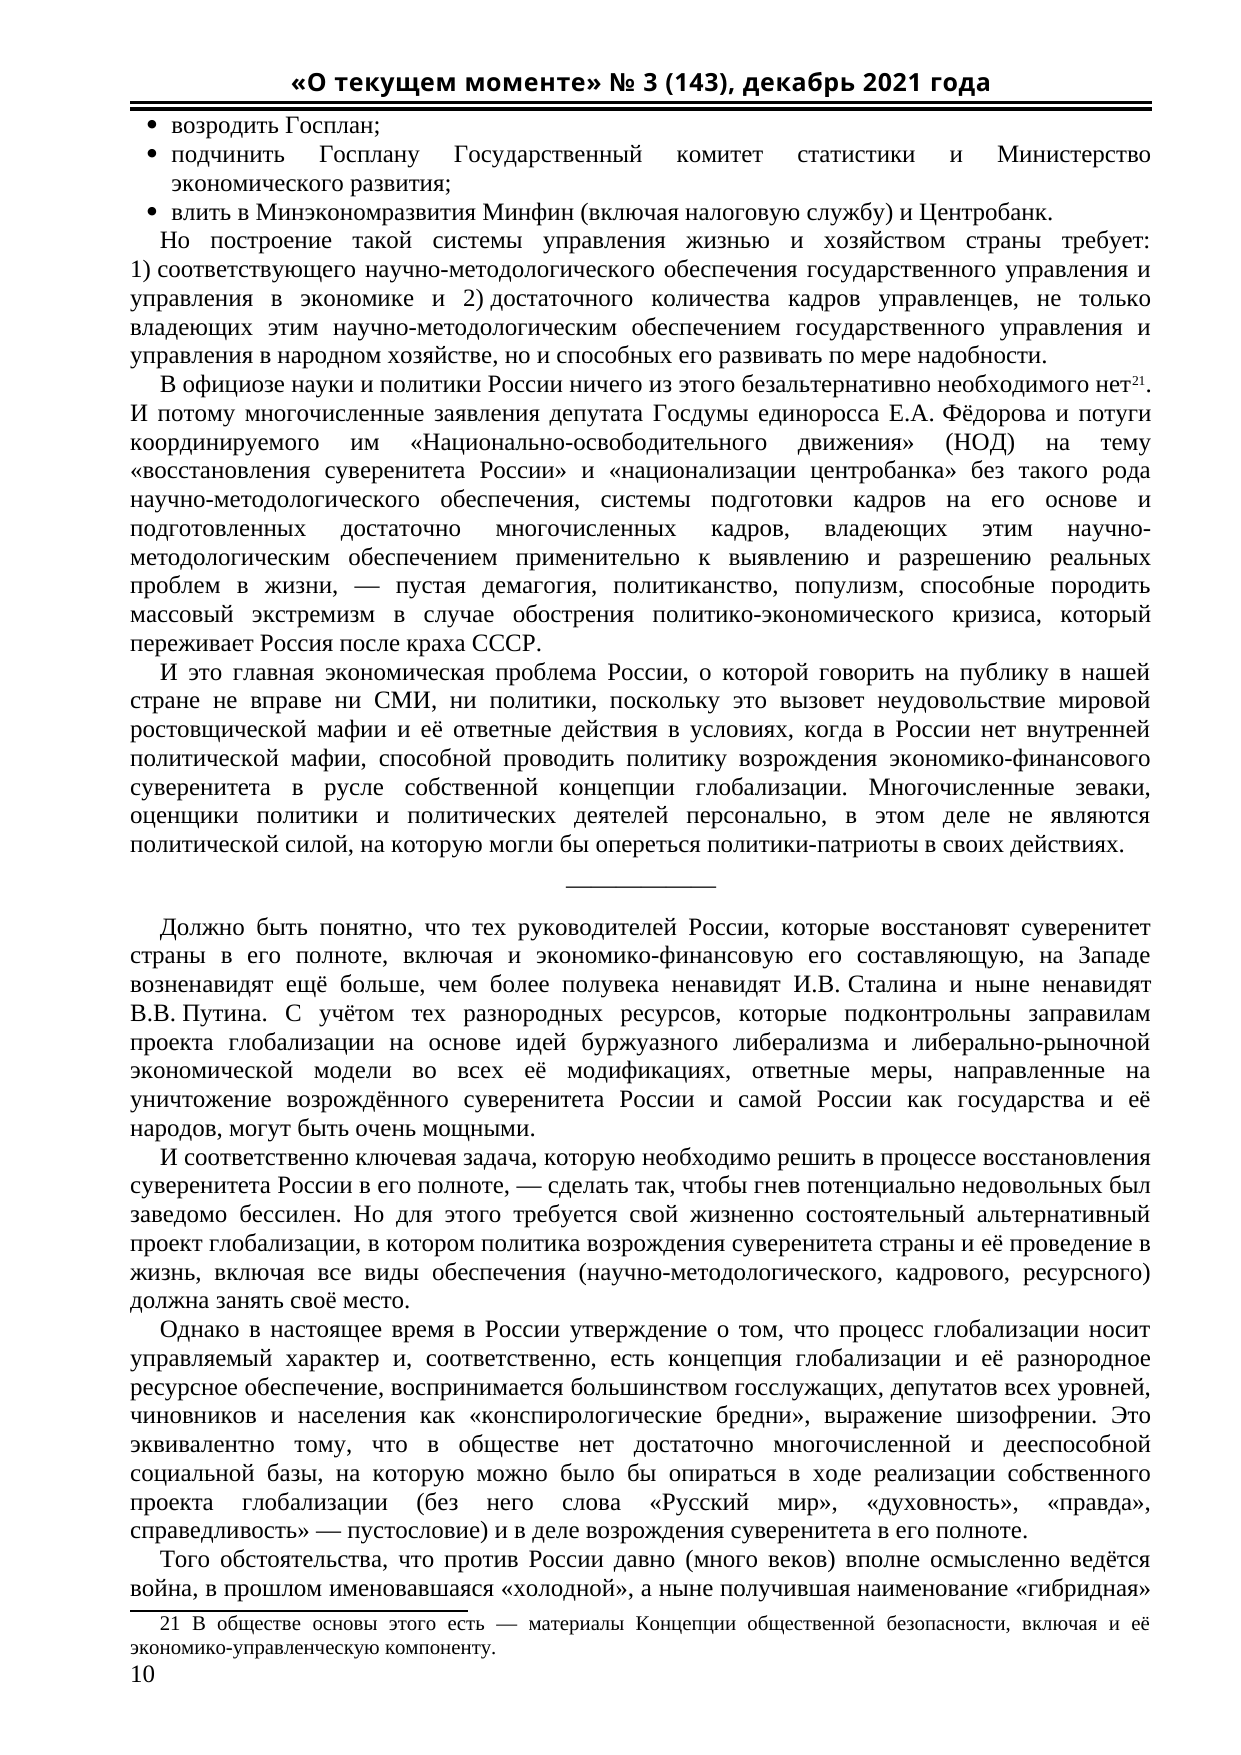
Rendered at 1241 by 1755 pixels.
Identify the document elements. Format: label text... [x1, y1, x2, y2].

text И соответственно ключевая задача, которую необходимо решить в процессе восстановления суверенитета России в его полноте, — сделать так, чтобы гнев потенциально недовольных был заведомо бессилен. Но для этого требуется свой жизненно состоятельный альтернативный проект глобализации, в котором политика возрождения суверенитета страны и её проведение в жизнь, включая все виды обеспечения (научно-методологического, кадрового, ресурсного) должна занять своё место. [130, 1142, 1152, 1314]
text В обществе основы этого есть — материалы Концепции общественной безопасности, включая и её экономико-управленческую компоненту. [130, 1611, 1152, 1659]
list влить в Минэкономразвития Минфин (включая налоговую службу) и Центробанк. [148, 197, 1152, 226]
text Должно быть понятно, что тех руководителей России, которые восстановят суверенитет страны в его полноте, включая и экономико-финансовую его составляющую, на Западе возненавидят ещё больше, чем более полувека ненавидят И.В. Сталина и ныне ненавидят В.В. Путина. С учётом тех разнородных ресурсов, которые подконтрольны заправилам проекта глобализации на основе идей буржуазного либерализма и либерально-рыночной экономической модели во всех её модификациях, ответные меры, направленные на уничтожение возрождённого суверенитета России и самой России как государства и её народов, могут быть очень мощными. [130, 912, 1152, 1142]
text Того обстоятельства, что против России давно (много веков) вполне осмысленно ведётся война, в прошлом именовавшаяся «холодной», а ныне получившая наименование «гибридная» [130, 1544, 1152, 1602]
text —————— [130, 871, 1152, 899]
list подчинить Госплану Государственный комитет статистики и Министерство экономического развития; [148, 139, 1152, 197]
text Однако в настоящее время в России утверждение о том, что процесс глобализации носит управляемый характер и, соответственно, есть концепция глобализации и её разнородное ресурсное обеспечение, воспринимается большинством госслужащих, депутатов всех уровней, чиновников и населения как «конспирологические бредни», выражение шизофрении. Это эквивалентно тому, что в обществе нет достаточно многочисленной и дееспособной социальной базы, на которую можно было бы опираться в ходе реализации собственного проекта глобализации (без него слова «Русский мир», «духовность», «правда», справедливость» — пустословие) и в деле возрождения суверенитета в его полноте. [130, 1314, 1152, 1544]
text И это главная экономическая проблема России, о которой говорить на публику в нашей стране не вправе ни СМИ, ни политики, поскольку это вызовет неудовольствие мировой ростовщической мафии и её ответные действия в условиях, когда в России нет внутренней политической мафии, способной проводить политику возрождения экономико-финансового суверенитета в русле собственной концепции глобализации. Многочисленные зеваки, оценщики политики и политических деятелей персонально, в этом деле не являются политической силой, на которую могли бы опереться политики-патриоты в своих действиях. [130, 657, 1152, 858]
text В официозе науки и политики России ничего из этого безальтернативно необходимого нет. И потому многочисленные заявления депутата Госдумы единоросса Е.А. Фёдорова и потуги координируемого им «Национально-освободительного движения» (НОД) на тему «восстановления суверенитета России» и «национализации центробанка» без такого рода научно-методологического обеспечения, системы подготовки кадров на его основе и подготовленных достаточно многочисленных кадров, владеющих этим научно-методологическим обеспечением применительно к выявлению и разрешению реальных проблем в жизни, — пустая демагогия, политиканство, популизм, способные породить массовый экстремизм в случае обострения политико-экономического кризиса, который переживает Россия после краха СССР. [130, 369, 1152, 657]
list возродить Госплан; [148, 111, 1152, 139]
text Но построение такой системы управления жизнью и хозяйством страны требует: 1) соответствующего научно-методологического обеспечения государственного управления и управления в экономике и 2) достаточного количества кадров управленцев, не только владеющих этим научно-методологическим обеспечением государственного управления и управления в народном хозяйстве, но и способных его развивать по мере надобности. [130, 226, 1152, 369]
